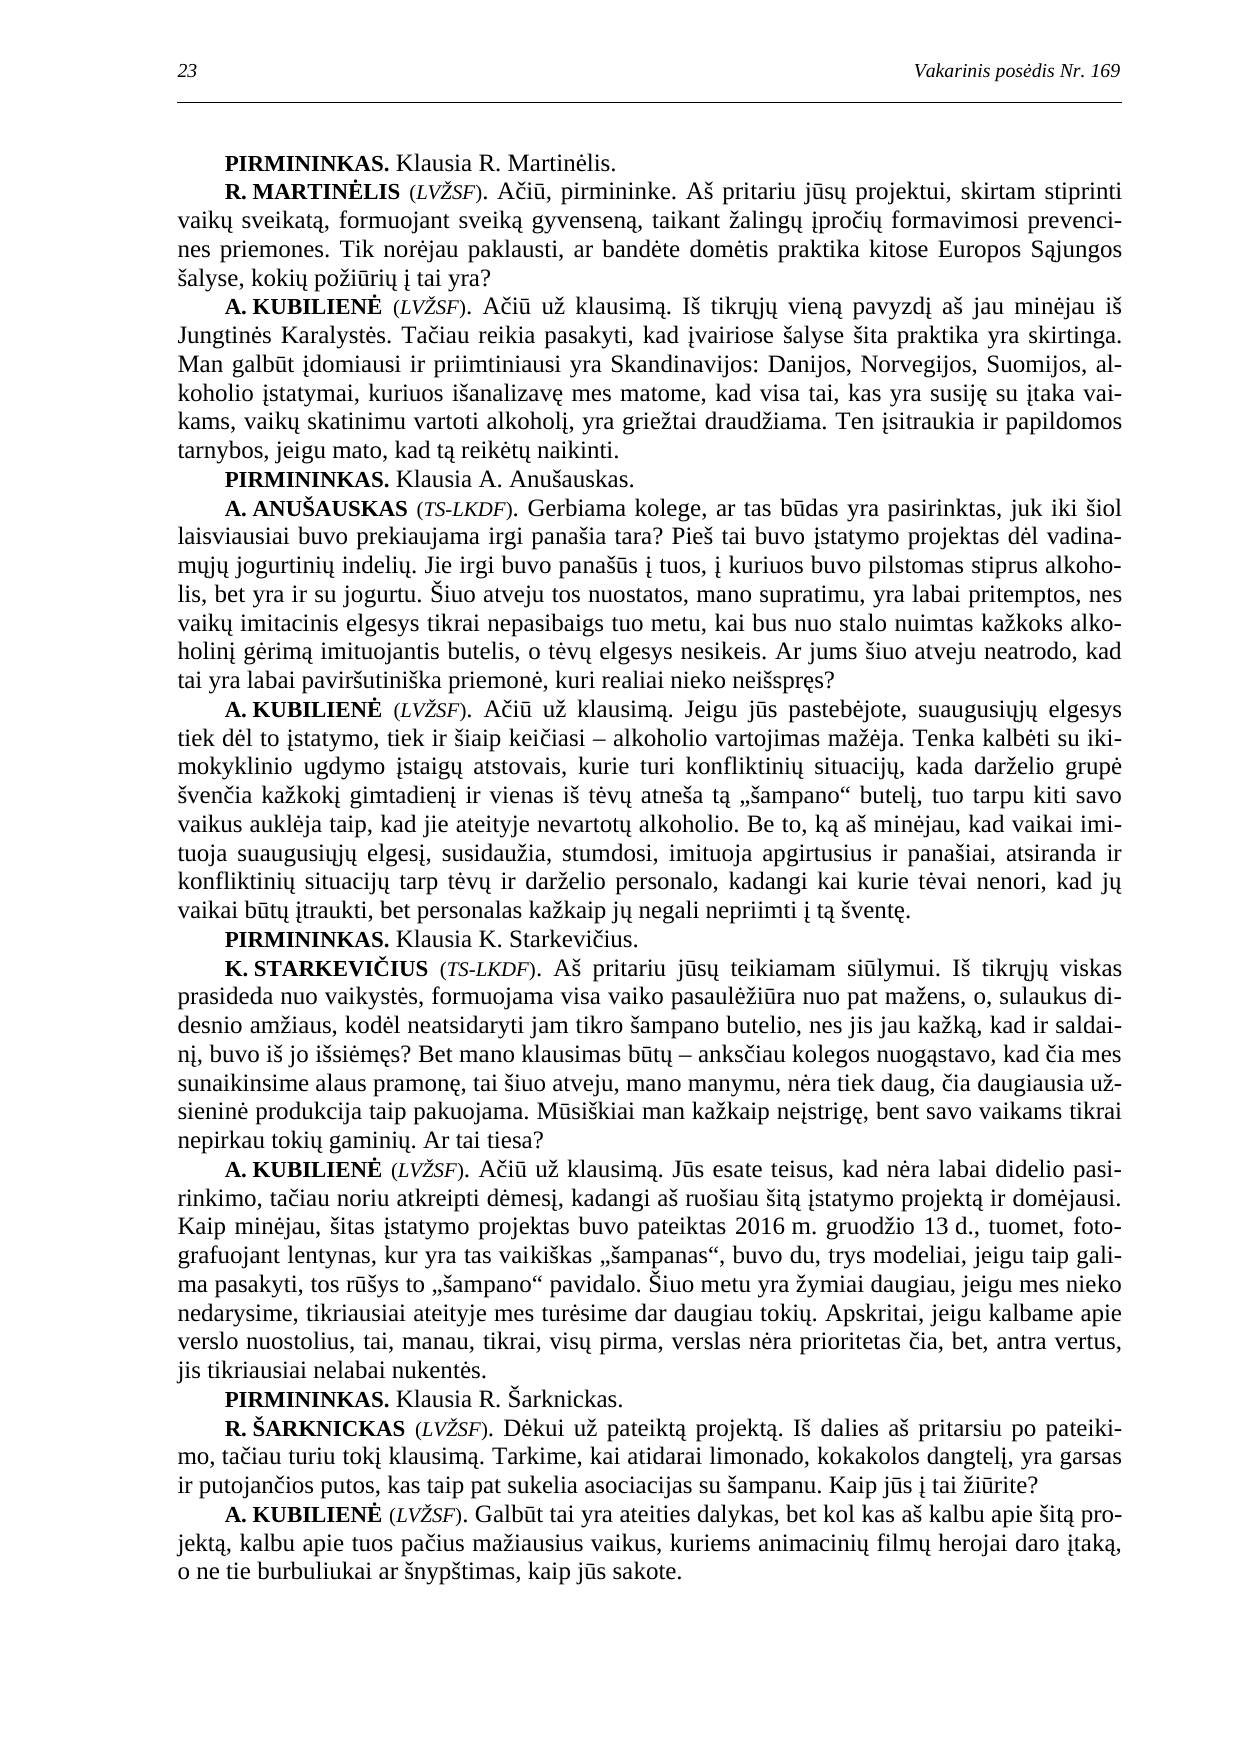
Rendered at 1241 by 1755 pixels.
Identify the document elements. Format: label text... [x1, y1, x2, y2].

text R. MARTINĖLIS (LVŽSF). Ačiū, pir­mi­nin­ke. Aš pri­ta­riu jū­sų pro­jek­tui, skir­tam stip­rin­ti vai­kų svei­ka­tą, for­muo­jant svei­ką gy­ven­se­ną, tai­kant ža­lin­gų įpro­čių for­ma­vi­mo­si pre­ven­ci­nes prie­mo­nes. Tik no­rė­jau pa­klaus­ti, ar ban­dė­te do­mė­tis prak­ti­ka ki­to­se Eu­ro­pos Są­jun­gos ša­ly­se, ko­kių po­žiū­rių į tai yra? [177, 176, 1122, 291]
text PIRMININKAS. Klau­sia R. Mar­ti­nė­lis. [177, 148, 1122, 176]
text A. KUBILIENĖ (LVŽSF). Ačiū už klau­si­mą. Jūs esa­te tei­sus, kad nė­ra la­bai di­de­lio pa­si­rin­ki­mo, ta­čiau no­riu at­kreip­ti dė­me­sį, ka­dan­gi aš ruo­šiau ši­tą įsta­ty­mo pro­jek­tą ir do­mė­jau­si. Kaip mi­nė­jau, ši­tas įsta­ty­mo pro­jek­tas bu­vo pa­teik­tas 2016 m. gruo­džio 13 d., tuo­met, fo­to­gra­fuo­jant len­ty­nas, kur yra tas vai­kiš­kas „šam­pa­nas“, bu­vo du, trys mo­de­liai, jei­gu taip ga­li­ma pa­sa­ky­ti, tos rū­šys to „šam­pa­no“ pa­vi­da­lo. Šiuo me­tu yra žy­miai dau­giau, jei­gu mes nie­ko ne­da­ry­si­me, tik­riau­siai at­ei­ty­je mes tu­rė­si­me dar dau­giau to­kių. Ap­skri­tai, jei­gu kal­ba­me apie ver­slo nuos­to­lius, tai, ma­nau, tik­rai, vi­sų pir­ma, ver­slas nė­ra pri­ori­te­tas čia, bet, an­tra ver­tus, jis tik­riau­siai ne­la­bai nu­ken­tės. [177, 1154, 1122, 1384]
text A. KUBILIENĖ (LVŽSF). Gal­būt tai yra at­ei­ties da­ly­kas, bet kol kas aš kal­bu apie ši­tą pro­jek­tą, kal­bu apie tuos pa­čius ma­žiau­sius vai­kus, ku­riems ani­ma­ci­nių fil­mų he­ro­jai da­ro įta­ką, o ne tie bur­bu­liu­kai ar šnypš­ti­mas, kaip jūs sa­ko­te. [177, 1499, 1122, 1585]
text A. KUBILIENĖ (LVŽSF). Ačiū už klau­si­mą. Jei­gu jūs pa­ste­bė­jo­te, su­au­gu­sių­jų el­ge­sys tiek dėl to įsta­ty­mo, tiek ir šiaip kei­čia­si – al­ko­ho­lio var­to­ji­mas ma­žė­ja. Ten­ka kal­bė­ti su iki­mo­kyk­li­nio ug­dy­mo įstai­gų at­sto­vais, ku­rie tu­ri kon­flik­ti­nių si­tu­a­ci­jų, ka­da dar­že­lio gru­pė šven­čia kaž­ko­kį gim­ta­die­nį ir vie­nas iš tė­vų at­ne­ša tą „šam­pa­no“ bu­te­lį, tuo tar­pu ki­ti sa­vo vai­kus auk­lė­ja taip, kad jie at­ei­ty­je ne­var­to­tų al­ko­ho­lio. Be to, ką aš mi­nė­jau, kad vai­kai imi­tuo­ja su­au­gu­sių­jų el­ge­sį, su­si­dau­žia, stum­do­si, imi­tuo­ja ap­gir­tu­sius ir pa­na­šiai, at­si­ran­da ir kon­flik­ti­nių si­tu­a­ci­jų tarp tė­vų ir dar­že­lio per­so­na­lo, ka­dan­gi kai ku­rie tė­vai ne­no­ri, kad jų vai­kai bū­tų įtrauk­ti, bet per­so­na­las kaž­kaip jų ne­ga­li ne­pri­im­ti į tą šven­tę. [177, 694, 1122, 924]
text K. STARKEVIČIUS (TS-LKDF). Aš pri­ta­riu jū­sų tei­kia­mam siū­ly­mui. Iš tik­rų­jų vis­kas pra­si­de­da nuo vai­kys­tės, for­muo­ja­ma vi­sa vai­ko pa­sau­lė­žiū­ra nuo pat ma­žens, o, su­lau­kus di­des­nio am­žiaus, ko­dėl ne­at­si­da­ry­ti jam tik­ro šam­pa­no bu­te­lio, nes jis jau kaž­ką, kad ir sal­dai­nį, bu­vo iš jo iš­si­ė­męs? Bet ma­no klau­si­mas bū­tų – anks­čiau ko­le­gos nuo­gąs­ta­vo, kad čia mes su­nai­kin­si­me alaus pra­mo­nę, tai šiuo at­ve­ju, ma­no ma­ny­mu, nė­ra tiek daug, čia dau­giau­sia už­sie­ni­nė pro­duk­ci­ja taip pa­kuo­ja­ma. Mū­siš­kiai man kaž­kaip ne­įstri­gę, bent sa­vo vai­kams tik­rai ne­pir­kau to­kių ga­mi­nių. Ar tai tie­sa? [177, 953, 1122, 1154]
text PIRMININKAS. Klau­sia R. Šar­knic­kas. [177, 1384, 1122, 1413]
text A. KUBILIENĖ (LVŽSF). Ačiū už klau­si­mą. Iš tik­rų­jų vie­ną pa­vyz­dį aš jau mi­nė­jau iš Jung­ti­nės Ka­ra­lys­tės. Ta­čiau rei­kia pa­sa­ky­ti, kad įvai­rio­se ša­ly­se ši­ta prak­ti­ka yra skir­tin­ga. Man gal­būt įdo­miau­si ir pri­im­ti­niau­si yra Skan­di­na­vi­jos: Da­ni­jos, Nor­ve­gi­jos, Suo­mi­jos, al­ko­ho­lio įsta­ty­mai, ku­riuos iš­ana­li­za­vę mes ma­to­me, kad vi­sa tai, kas yra su­si­ję su įta­ka vai­kams, vai­kų ska­ti­ni­mu var­to­ti al­ko­ho­lį, yra griež­tai drau­džia­ma. Ten įsi­trau­kia ir pa­pil­do­mos tar­ny­bos, jei­gu ma­to, kad tą rei­kė­tų nai­kin­ti. [177, 291, 1122, 464]
text A. ANUŠAUSKAS (TS-LKDF). Ger­bia­ma ko­le­ge, ar tas bū­das yra pa­si­rink­tas, juk iki šiol lais­viau­siai bu­vo pre­kiau­ja­ma ir­gi pa­na­šia ta­ra? Pieš tai bu­vo įsta­ty­mo pro­jek­tas dėl va­di­na­mų­jų jo­gur­ti­nių in­de­lių. Jie ir­gi bu­vo pa­na­šūs į tuos, į ku­riuos bu­vo pils­to­mas stip­rus al­ko­ho­lis, bet yra ir su jo­gur­tu. Šiuo at­ve­ju tos nuo­sta­tos, ma­no su­pra­ti­mu, yra la­bai pri­temp­tos, nes vai­kų imi­ta­ci­nis el­ge­sys tik­rai ne­pa­si­baigs tuo me­tu, kai bus nuo sta­lo nuim­tas kaž­koks al­ko­ho­li­nį gė­ri­mą imi­tuo­jan­tis bu­te­lis, o tė­vų el­ge­sys ne­si­keis. Ar jums šiuo at­ve­ju ne­at­ro­do, kad tai yra la­bai pa­vir­šu­ti­niš­ka prie­mo­nė, ku­ri re­a­liai nie­ko ne­iš­spręs? [177, 493, 1122, 694]
text PIRMININKAS. Klau­sia K. Star­ke­vi­čius. [177, 924, 1122, 953]
text PIRMININKAS. Klau­sia A. Anu­šaus­kas. [177, 464, 1122, 493]
text R. ŠARKNICKAS (LVŽSF). Dė­kui už pa­teik­tą pro­jek­tą. Iš da­lies aš pri­tar­siu po pa­tei­ki­mo, ta­čiau tu­riu to­kį klau­si­mą. Tar­ki­me, kai ati­da­rai li­mo­na­do, ko­ka­ko­los dang­te­lį, yra gar­sas ir pu­to­jan­čios pu­tos, kas taip pat su­ke­lia aso­cia­ci­jas su šam­pa­nu. Kaip jūs į tai žiū­ri­te? [177, 1413, 1122, 1499]
